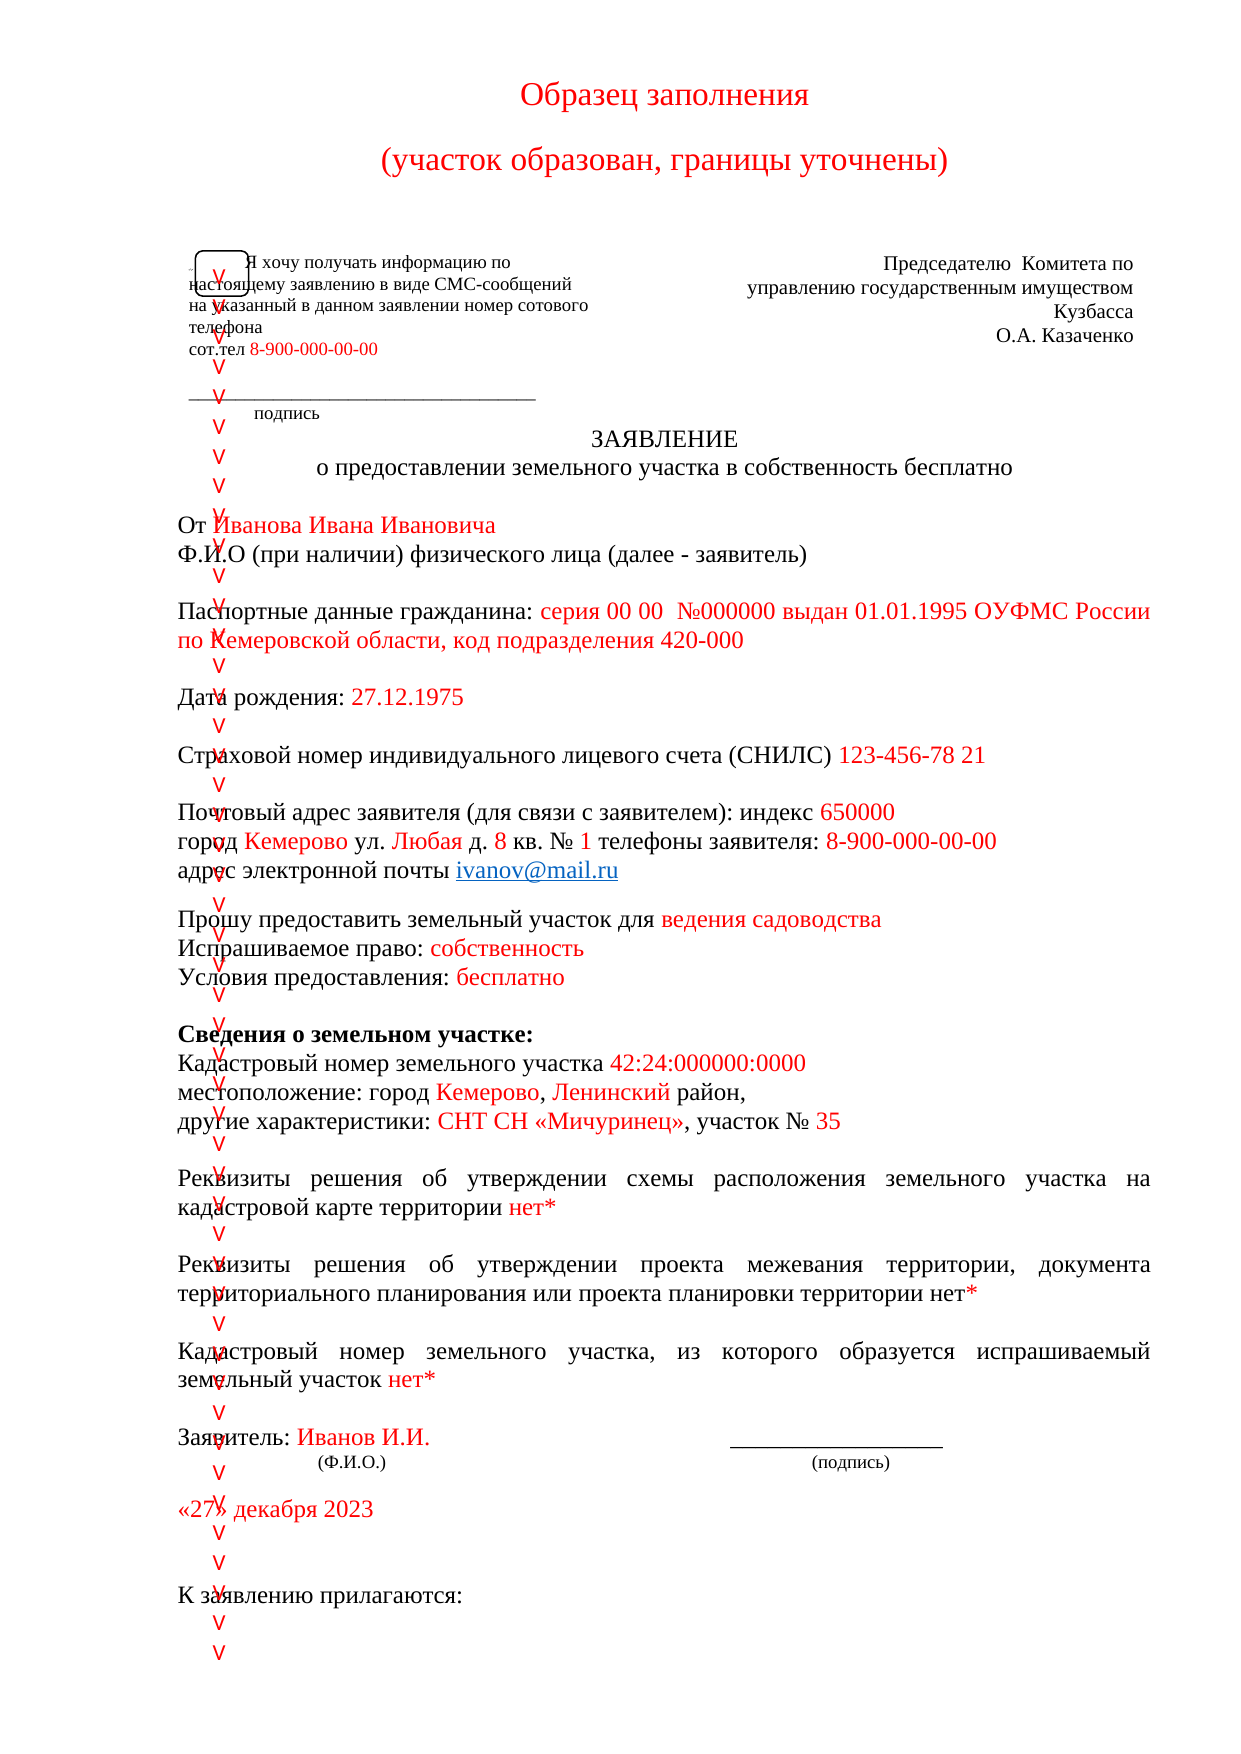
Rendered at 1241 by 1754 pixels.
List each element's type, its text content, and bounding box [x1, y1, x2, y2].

text ЗАЯВЛЕНИЕ [177, 424, 1152, 452]
text Почтовый адрес заявителя (для связи с заявителем): индекс 650000 город Кемерово ул. Любая д. 8 кв. № 1 телефоны заявителя: 8-900-000-00-00 [177, 797, 1152, 855]
text Дата рождения: 27.12.1975 [177, 682, 1152, 711]
text Реквизиты решения об утверждении проекта межевания территории, документа территориального планирования или проекта планировки территории нет* [177, 1249, 1152, 1307]
text Образец заполнения [177, 74, 1152, 112]
text К заявлению прилагаются: [177, 1580, 1152, 1609]
text Сведения о земельном участке: [177, 1019, 1152, 1048]
text «27» декабря 2023 [177, 1494, 1152, 1523]
text адрес электронной почты ivanov@mail.ru [177, 855, 1152, 884]
text Прошу предоставить земельный участок для ведения садоводства [177, 904, 1152, 933]
text Условия предоставления: бесплатно [177, 962, 1152, 991]
text Кадастровый номер земельного участка 42:24:000000:0000 [177, 1048, 1152, 1077]
text Реквизиты решения об утверждении схемы расположения земельного участка на кадастровой карте территории нет* [177, 1163, 1152, 1221]
text другие характеристики: СНТ СН «Мичуринец», участок № 35 [177, 1106, 1152, 1134]
text местоположение: город Кемерово, Ленинский район, [177, 1077, 1152, 1106]
text Испрашиваемое право: собственность [177, 933, 1152, 962]
text Страховой номер индивидуального лицевого счета (СНИЛС) 123-456-78 21 [177, 740, 1152, 769]
text От Иванова Ивана Ивановича [177, 510, 1152, 539]
text Паспортные данные гражданина: серия 00 00 №000000 выдан 01.01.1995 ОУФМС России по Кемеровской области, код подразделения 420-000 [177, 596, 1152, 654]
table_header Я хочу получать информацию по настоящему заявлению в виде СМС-сообщений на указанный в данном заявлении номер сотового телефона сот.тел 8-900-000-00-00 _____________________________________ подпись [177, 251, 602, 424]
text Ф.И.О (при наличии) физического лица (далее - заявитель) [177, 539, 1152, 567]
table_header Председателю Комитета по управлению государственным имуществом Кузбасса О.А. Казаченко [602, 251, 1145, 424]
text Заявитель: Иванов И.И. _________________ [177, 1422, 1152, 1451]
text Кадастровый номер земельного участка, из которого образуется испрашиваемый земельный участок нет* [177, 1336, 1152, 1393]
text о предоставлении земельного участка в собственность бесплатно [177, 452, 1152, 481]
text (Ф.И.О.) (подпись) [177, 1451, 1152, 1472]
text (участок образован, границы уточнены) [177, 139, 1152, 177]
